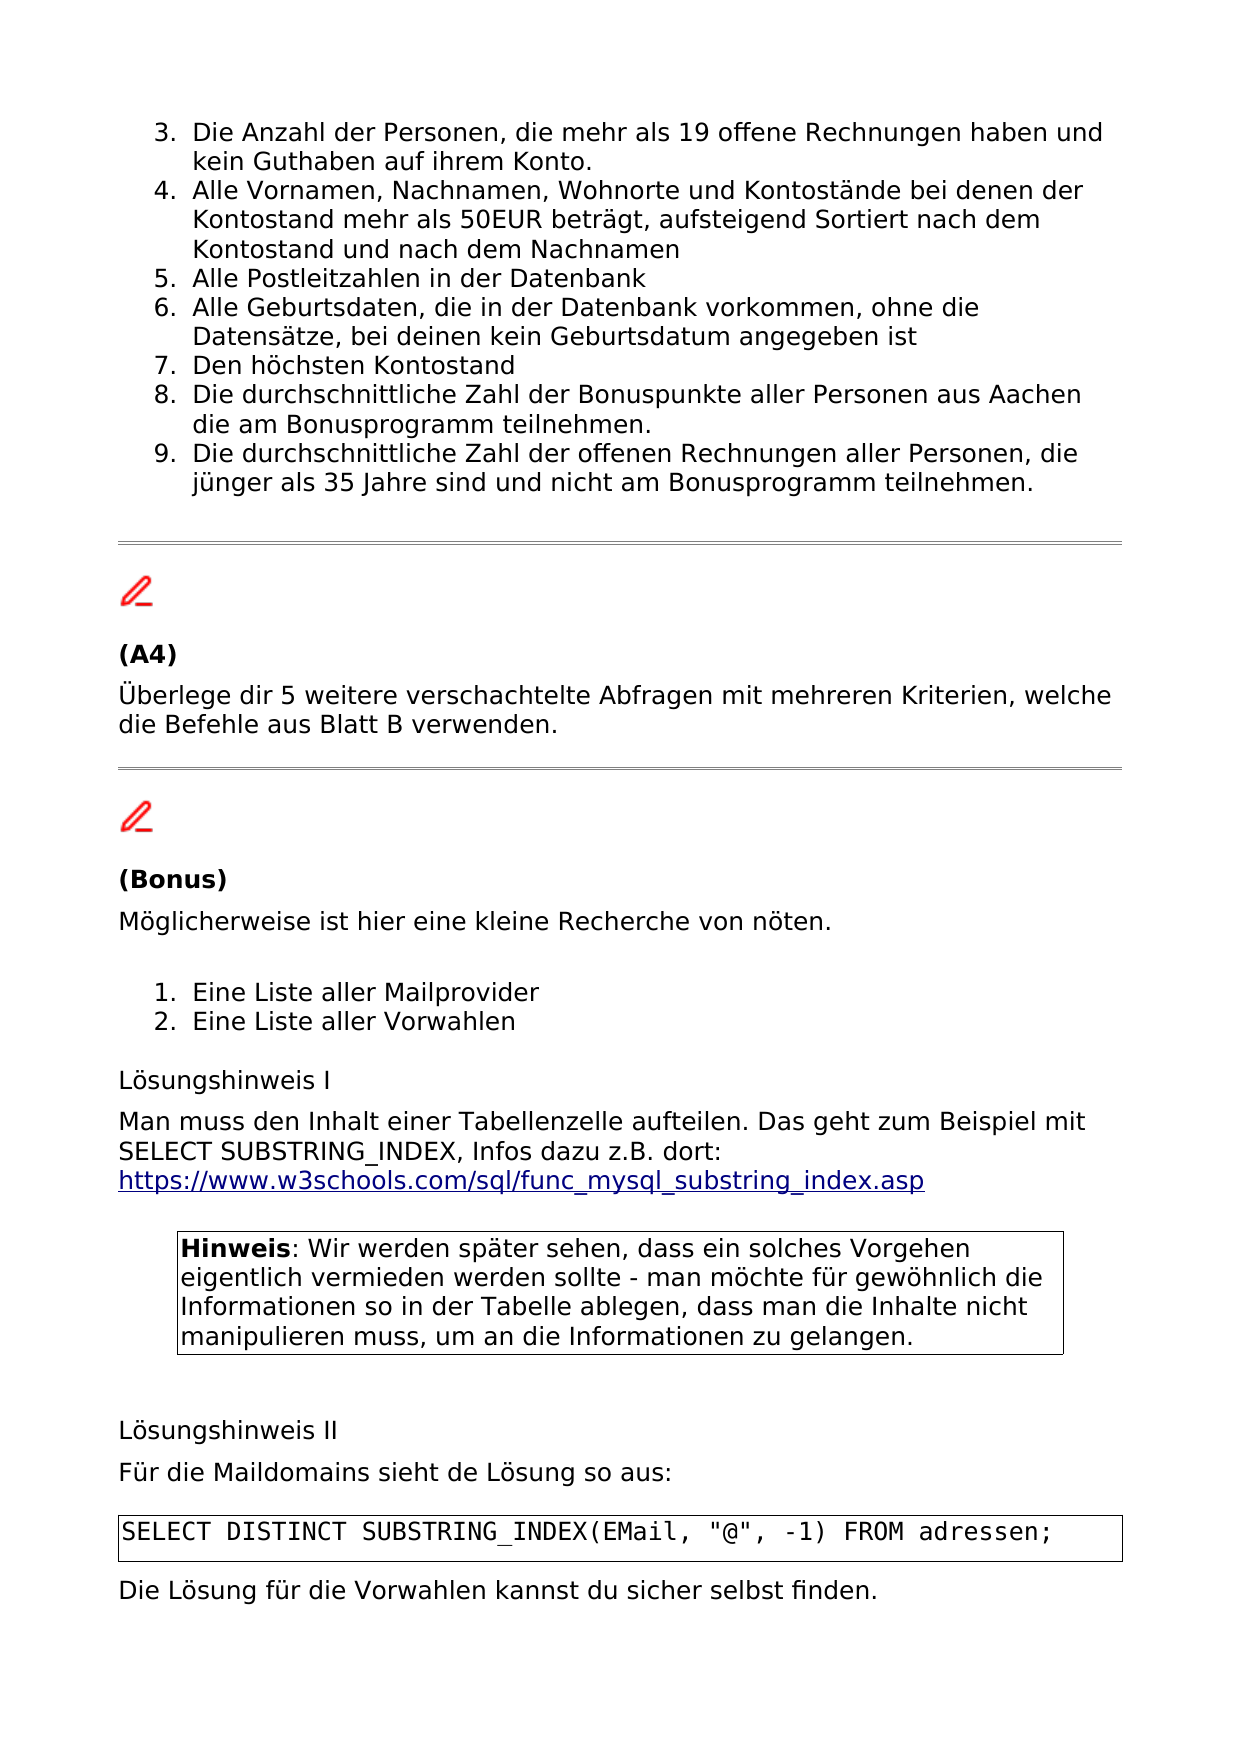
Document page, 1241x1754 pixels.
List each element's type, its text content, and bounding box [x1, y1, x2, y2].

table_header Hinweis: Wir werden später sehen, dass ein solches Vorgehen eigentlich vermieden werden sollte - man möchte für gewöhnlich die Informationen so in der Tabelle ablegen, dass man die Inhalte nicht manipulieren muss, um an die Informationen zu gelangen. [178, 1232, 1063, 1354]
subtitle (A4) [118, 640, 1122, 669]
text Für die Maildomains sieht de Lösung so aus: [118, 1458, 1122, 1487]
list Alle Postleitzahlen in der Datenbank [177, 264, 1122, 293]
list Alle Vornamen, Nachnamen, Wohnorte und Kontostände bei denen der Kontostand mehr als 50EUR beträgt, aufsteigend Sortiert nach dem Kontostand und nach dem Nachnamen [177, 176, 1122, 264]
picture [118, 798, 156, 837]
text Man muss den Inhalt einer Tabellenzelle aufteilen. Das geht zum Beispiel mit SELECT SUBSTRING_INDEX, Infos dazu z.B. dort: https://www.w3schools.com/sql/func_mysql_substring_index.asp [118, 1108, 1122, 1195]
text Überlege dir 5 weitere verschachtelte Abfragen mit mehreren Kriterien, welche die Befehle aus Blatt B verwenden. [118, 681, 1122, 740]
text Lösungshinweis I [118, 1066, 1122, 1095]
picture [118, 573, 156, 611]
list Eine Liste aller Vorwahlen [177, 1007, 1122, 1036]
list Die durchschnittliche Zahl der offenen Rechnungen aller Personen, die jünger als 35 Jahre sind und nicht am Bonusprogramm teilnehmen. [177, 439, 1122, 497]
text Die Lösung für die Vorwahlen kannst du sicher selbst finden. [118, 1576, 1122, 1605]
list Die durchschnittliche Zahl der Bonuspunkte aller Personen aus Aachen die am Bonusprogramm teilnehmen. [177, 381, 1122, 439]
table_header SELECT DISTINCT SUBSTRING_INDEX(EMail, "@", -1) FROM adressen; [119, 1516, 1122, 1561]
list Eine Liste aller Mailprovider [177, 978, 1122, 1007]
text Möglicherweise ist hier eine kleine Recherche von nöten. [118, 907, 1122, 936]
list Alle Geburtsdaten, die in der Datenbank vorkommen, ohne die Datensätze, bei deinen kein Geburtsdatum angegeben ist [177, 293, 1122, 351]
list Die Anzahl der Personen, die mehr als 19 offene Rechnungen haben und kein Guthaben auf ihrem Konto. [177, 118, 1122, 176]
subtitle (Bonus) [118, 865, 1122, 894]
list Den höchsten Kontostand [177, 351, 1122, 381]
text Lösungshinweis II [118, 1416, 1122, 1446]
